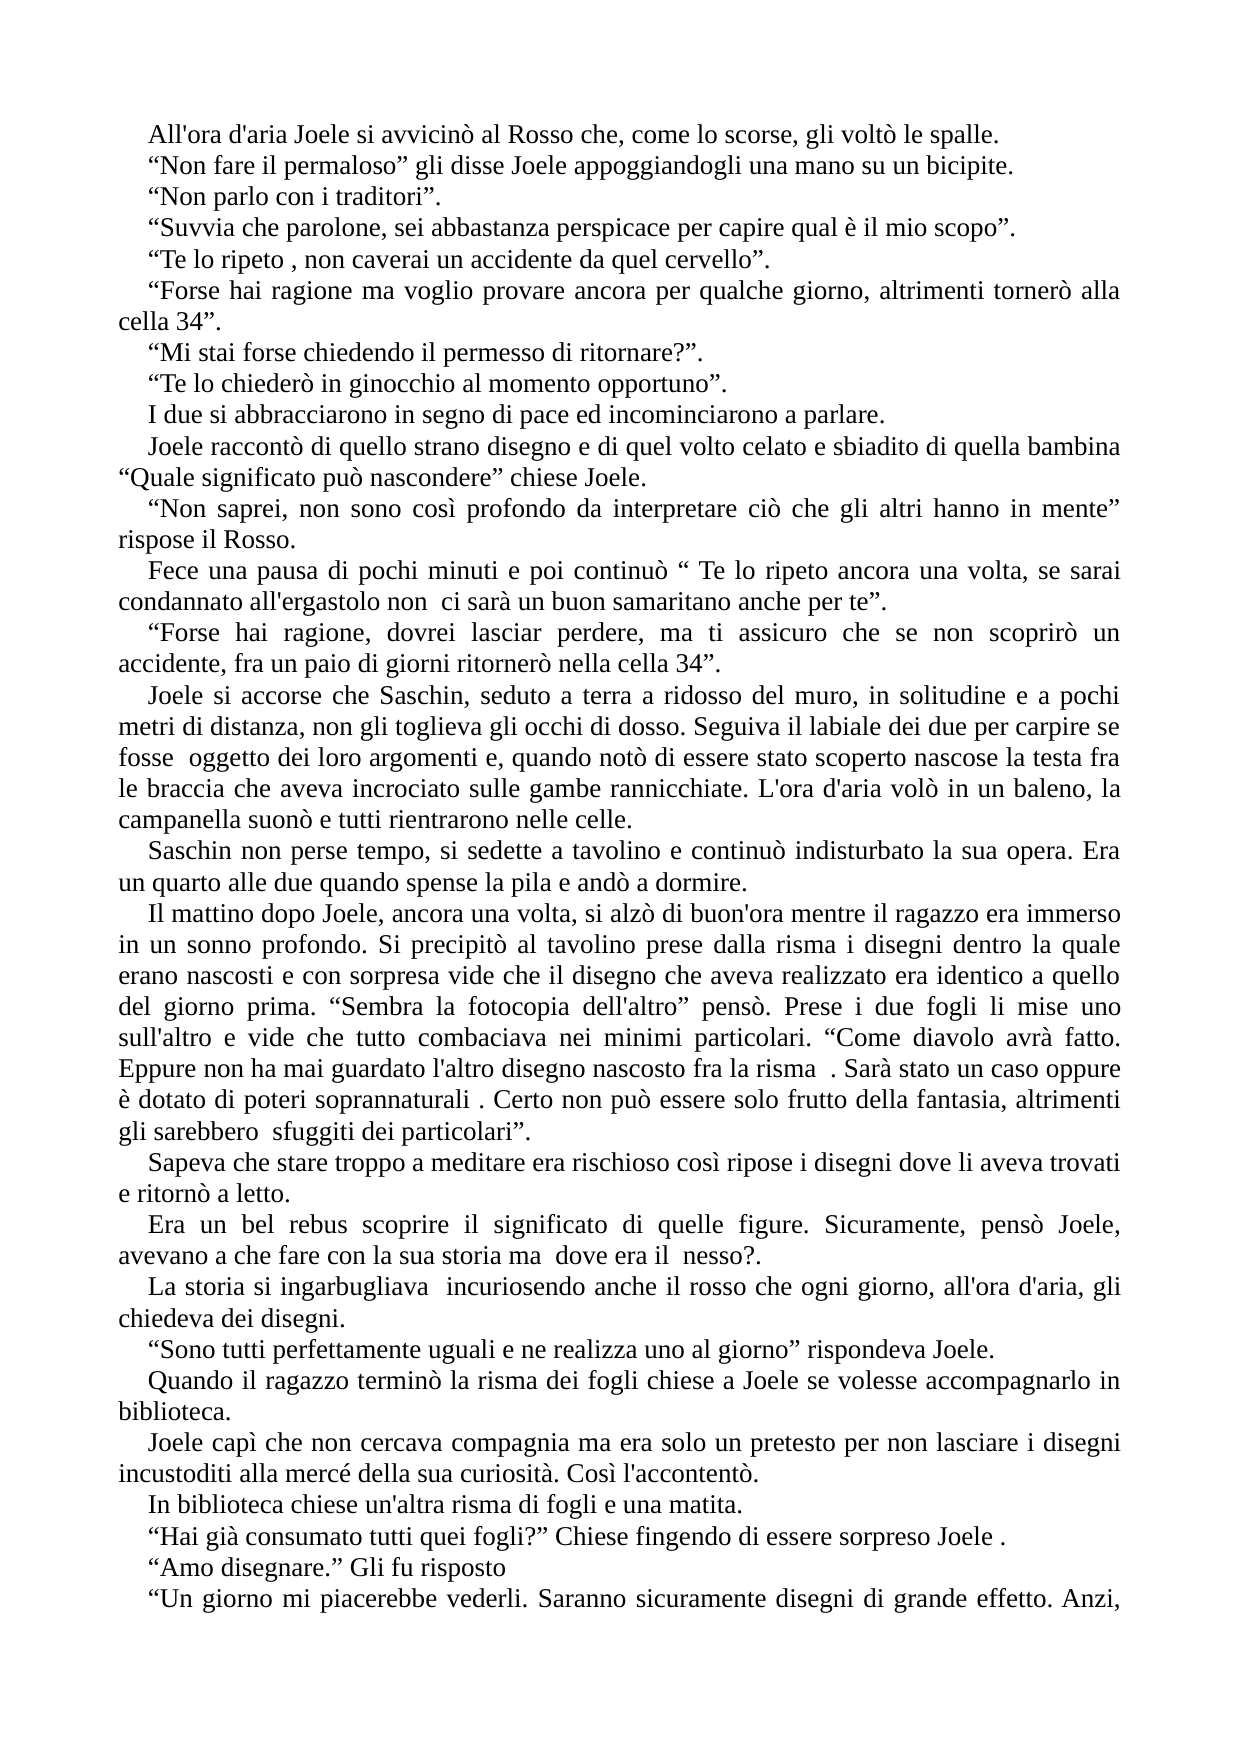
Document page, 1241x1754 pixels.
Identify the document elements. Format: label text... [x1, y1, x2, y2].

text “Te lo ripeto , non caverai un accidente da quel cervello”. [118, 243, 1122, 274]
text Quando il ragazzo terminò la risma dei fogli chiese a Joele se volesse accompagnarlo in biblioteca. [118, 1364, 1122, 1426]
text Il mattino dopo Joele, ancora una volta, si alzò di buon'ora mentre il ragazzo era immerso in un sonno profondo. Si precipitò al tavolino prese dalla risma i disegni dentro la quale erano nascosti e con sorpresa vide che il disegno che aveva realizzato era identico a quello del giorno prima. “Sembra la fotocopia dell'altro” pensò. Prese i due fogli li mise uno sull'altro e vide che tutto combaciava nei minimi particolari. “Come diavolo avrà fatto. Eppure non ha mai guardato l'altro disegno nascosto fra la risma . Sarà stato un caso oppure è dotato di poteri soprannaturali . Certo non può essere solo frutto della fantasia, altrimenti gli sarebbero sfuggiti dei particolari”. [118, 897, 1122, 1146]
text “Mi stai forse chiedendo il permesso di ritornare?”. [118, 336, 1122, 367]
text “Forse hai ragione, dovrei lasciar perdere, ma ti assicuro che se non scoprirò un accidente, fra un paio di giorni ritornerò nella cella 34”. [118, 616, 1122, 679]
text “Hai già consumato tutti quei fogli?” Chiese fingendo di essere sorpreso Joele . [118, 1520, 1122, 1551]
text “Suvvia che parolone, sei abbastanza perspicace per capire qual è il mio scopo”. [118, 212, 1122, 243]
text “Non parlo con i traditori”. [118, 180, 1122, 212]
text Fece una pausa di pochi minuti e poi continuò “ Te lo ripeto ancora una volta, se sarai condannato all'ergastolo non ci sarà un buon samaritano anche per te”. [118, 554, 1122, 616]
text Joele si accorse che Saschin, seduto a terra a ridosso del muro, in solitudine e a pochi metri di distanza, non gli toglieva gli occhi di dosso. Seguiva il labiale dei due per carpire se fosse oggetto dei loro argomenti e, quando notò di essere stato scoperto nascose la testa fra le braccia che aveva incrociato sulle gambe rannicchiate. L'ora d'aria volò in un baleno, la campanella suonò e tutti rientrarono nelle celle. [118, 679, 1122, 834]
text La storia si ingarbugliava incuriosendo anche il rosso che ogni giorno, all'ora d'aria, gli chiedeva dei disegni. [118, 1271, 1122, 1333]
text I due si abbracciarono in segno di pace ed incominciarono a parlare. [118, 398, 1122, 429]
text Era un bel rebus scoprire il significato di quelle figure. Sicuramente, pensò Joele, avevano a che fare con la sua storia ma dove era il nesso?. [118, 1208, 1122, 1271]
text Saschin non perse tempo, si sedette a tavolino e continuò indisturbato la sua opera. Era un quarto alle due quando spense la pila e andò a dormire. [118, 834, 1122, 897]
text “Non saprei, non sono così profondo da interpretare ciò che gli altri hanno in mente” rispose il Rosso. [118, 492, 1122, 554]
text “Forse hai ragione ma voglio provare ancora per qualche giorno, altrimenti tornerò alla cella 34”. [118, 274, 1122, 336]
text “Non fare il permaloso” gli disse Joele appoggiandogli una mano su un bicipite. [118, 149, 1122, 180]
text “Un giorno mi piacerebbe vederli. Saranno sicuramente disegni di grande effetto. Anzi, [118, 1582, 1122, 1613]
text Sapeva che stare troppo a meditare era rischioso così ripose i disegni dove li aveva trovati e ritornò a letto. [118, 1146, 1122, 1208]
text Joele raccontò di quello strano disegno e di quel volto celato e sbiadito di quella bambina “Quale significato può nascondere” chiese Joele. [118, 429, 1122, 492]
text “Amo disegnare.” Gli fu risposto [118, 1551, 1122, 1582]
text “Te lo chiederò in ginocchio al momento opportuno”. [118, 367, 1122, 398]
text “Sono tutti perfettamente uguali e ne realizza uno al giorno” rispondeva Joele. [118, 1333, 1122, 1364]
text In biblioteca chiese un'altra risma di fogli e una matita. [118, 1488, 1122, 1520]
text All'ora d'aria Joele si avvicinò al Rosso che, come lo scorse, gli voltò le spalle. [118, 118, 1122, 149]
text Joele capì che non cercava compagnia ma era solo un pretesto per non lasciare i disegni incustoditi alla mercé della sua curiosità. Così l'accontentò. [118, 1426, 1122, 1488]
